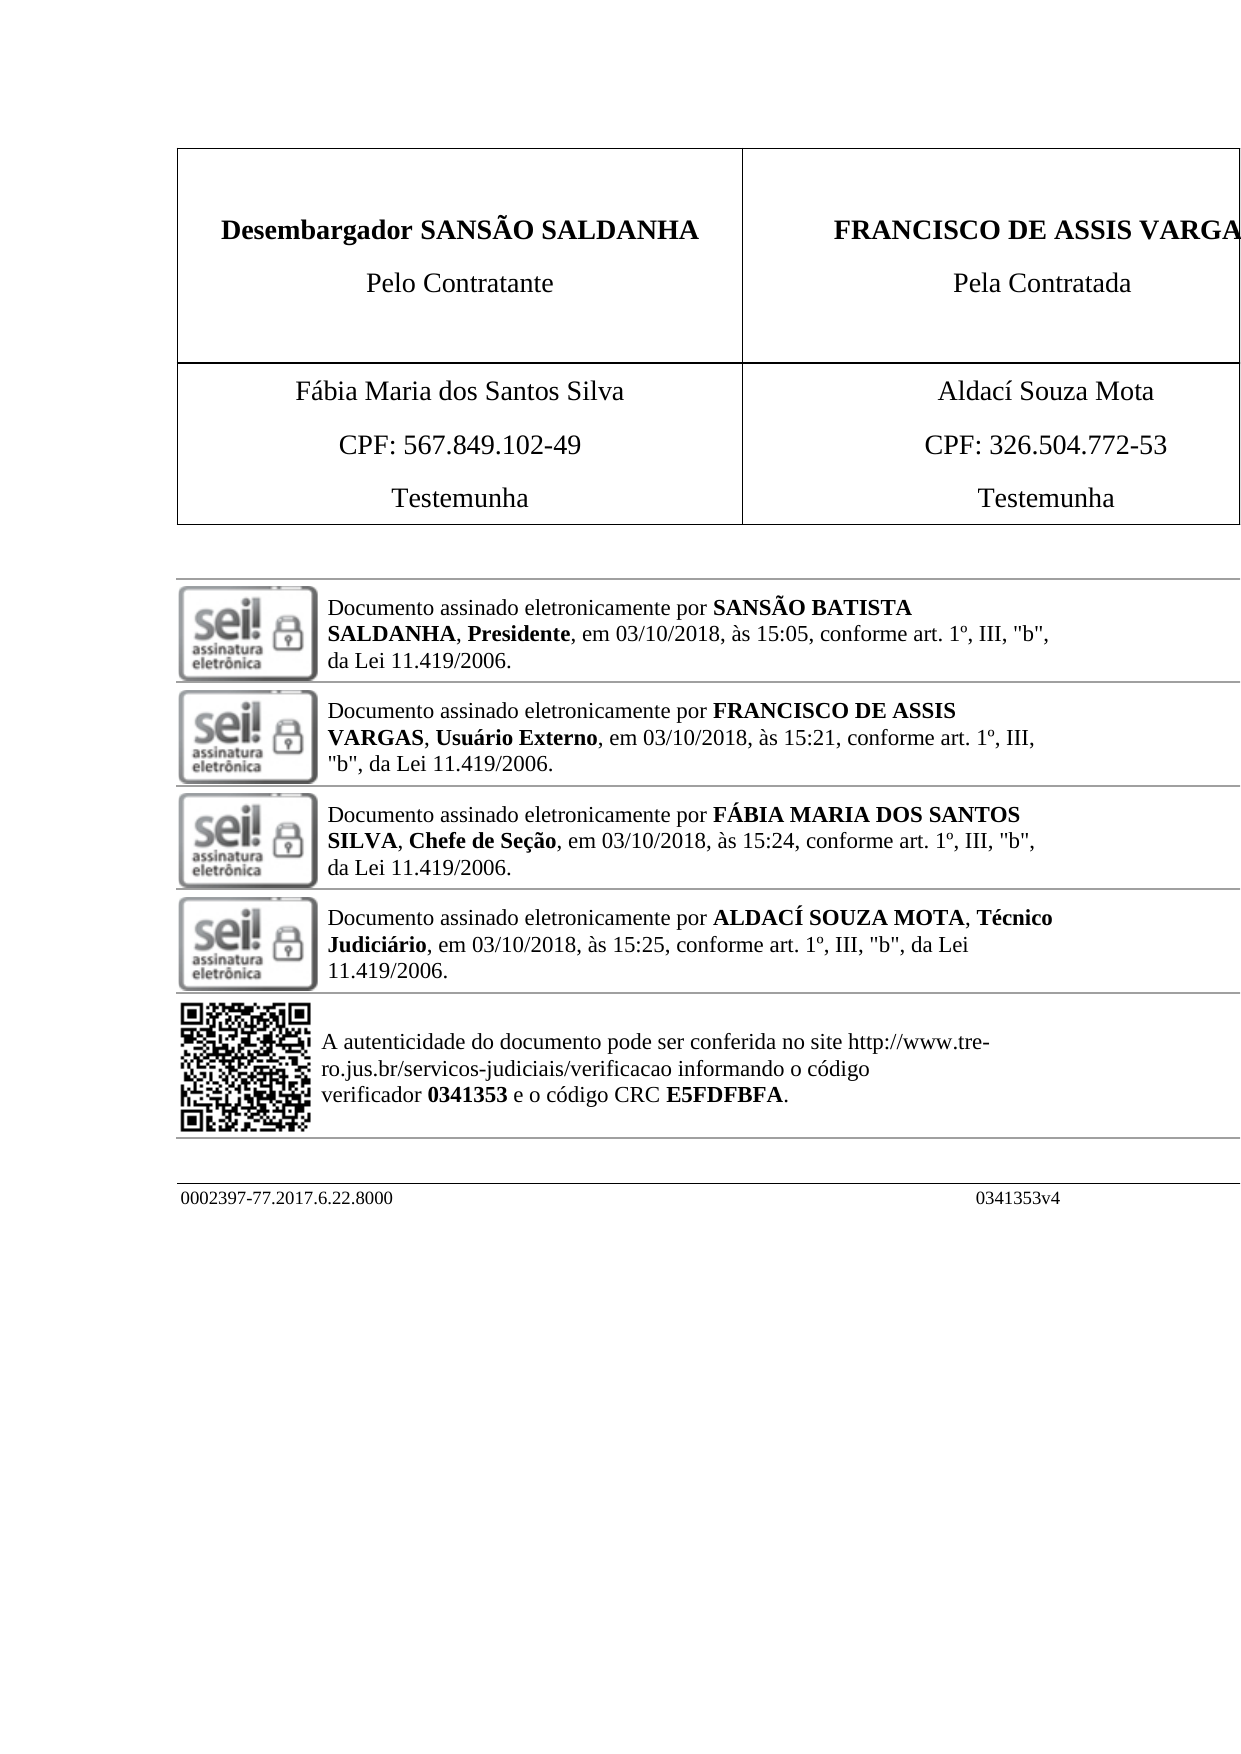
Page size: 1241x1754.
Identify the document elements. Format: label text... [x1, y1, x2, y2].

table_header [177, 896, 326, 992]
table_header Documento assinado eletronicamente por FÁBIA MARIA DOS SANTOS SILVA, Chefe de Seção, em 03/10/2018, às 15:24, conforme art. 1º, III, "b", da Lei 11.419/2006. [326, 792, 1063, 888]
table_header [177, 999, 319, 1137]
table_header Documento assinado eletronicamente por SANSÃO BATISTA SALDANHA, Presidente, em 03/10/2018, às 15:05, conforme art. 1º, III, "b", da Lei 11.419/2006. [326, 585, 1063, 681]
table_header 0341353v4 [620, 1184, 1063, 1211]
table_header [177, 689, 326, 785]
table_header Desembargador SANSÃO SALDANHA Pelo Contratante [178, 149, 742, 362]
table_header 0002397-77.2017.6.22.8000 [177, 1184, 620, 1211]
table_header A autenticidade do documento pode ser conferida no site http://www.tre-ro.jus.br/servicos-judiciais/verificacao informando o código verificador 0341353 e o código CRC E5FDFBFA. [319, 999, 1063, 1137]
table_cell Aldací Souza Mota CPF: 326.504.772-53 Testemunha [743, 364, 1239, 524]
table_header Documento assinado eletronicamente por FRANCISCO DE ASSIS VARGAS, Usuário Externo, em 03/10/2018, às 15:21, conforme art. 1º, III, "b", da Lei 11.419/2006. [326, 689, 1063, 785]
table_header [177, 792, 326, 888]
table_header FRANCISCO DE ASSIS VARGAS Pela Contratada [743, 149, 1239, 362]
table_cell Fábia Maria dos Santos Silva CPF: 567.849.102-49 Testemunha [178, 364, 742, 524]
table_header [177, 585, 326, 681]
table_header Documento assinado eletronicamente por ALDACÍ SOUZA MOTA, Técnico Judiciário, em 03/10/2018, às 15:25, conforme art. 1º, III, "b", da Lei 11.419/2006. [326, 896, 1063, 992]
